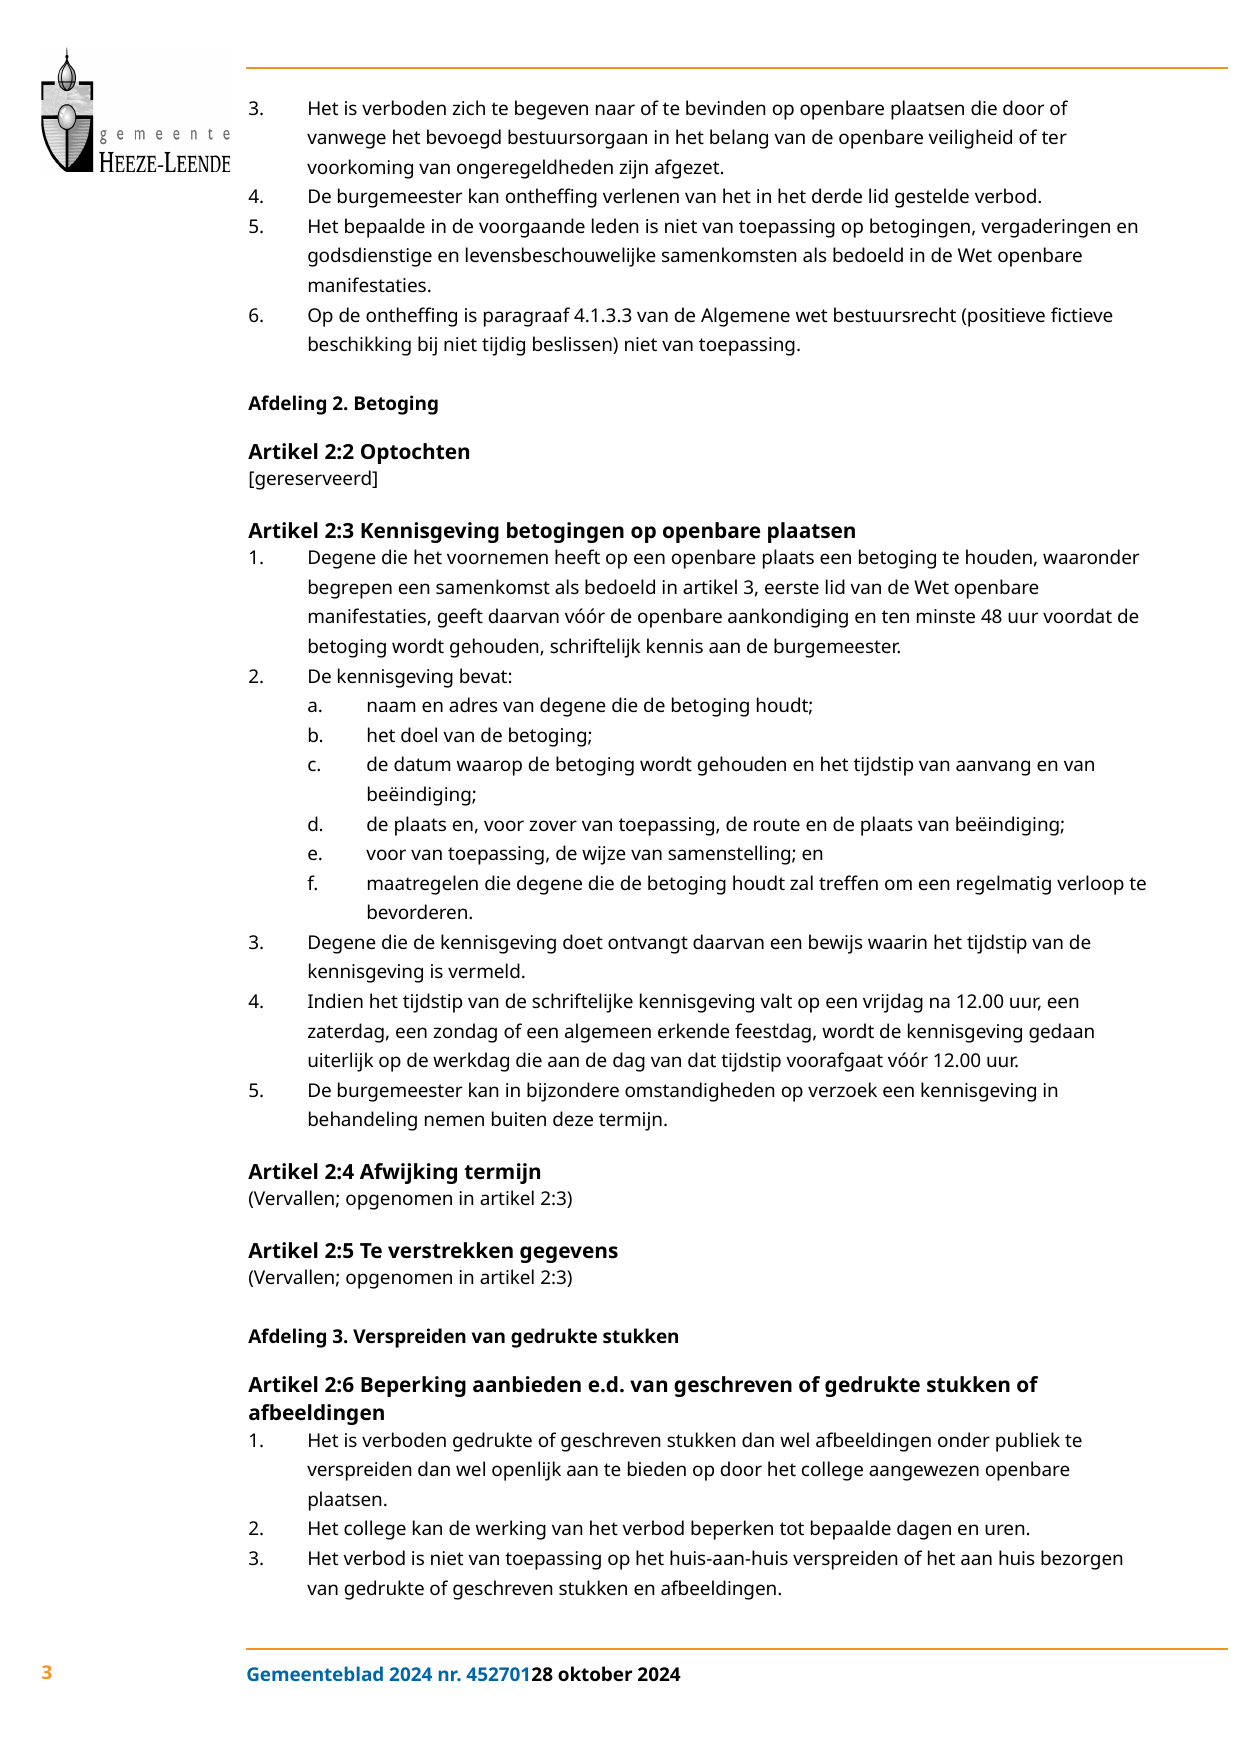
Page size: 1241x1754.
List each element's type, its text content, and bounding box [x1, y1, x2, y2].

text Afdeling 2. Betoging [248, 391, 1152, 416]
list de plaats en, voor zover van toepassing, de route en de plaats van beëindiging; [307, 811, 1152, 836]
list Het is verboden zich te begeven naar of te bevinden op openbare plaatsen die door of vanwege het bevoegd bestuursorgaan in het belang van de openbare veiligheid of ter voorkoming van ongeregeldheden zijn afgezet. [248, 95, 1152, 180]
text Artikel 2:6 Beperking aanbieden e.d. van geschreven of gedrukte stukken of afbeeldingen [248, 1370, 1152, 1427]
text Artikel 2:5 Te verstrekken gegevens [248, 1236, 1152, 1264]
list De burgemeester kan in bijzondere omstandigheden op verzoek een kennisgeving in behandeling nemen buiten deze termijn. [248, 1077, 1152, 1132]
list Het college kan de werking van het verbod beperken tot bepaalde dagen en uren. [248, 1516, 1152, 1541]
list voor van toepassing, de wijze van samenstelling; en [307, 840, 1152, 866]
text (Vervallen; opgenomen in artikel 2:3) [248, 1185, 1152, 1211]
list Op de ontheffing is paragraaf 4.1.3.3 van de Algemene wet bestuursrecht (positieve fictieve beschikking bij niet tijdig beslissen) niet van toepassing. [248, 302, 1152, 357]
list Degene die het voornemen heeft op een openbare plaats een betoging te houden, waaronder begrepen een samenkomst als bedoeld in artikel 3, eerste lid van de Wet openbare manifestaties, geeft daarvan vóór de openbare aankondiging en ten minste 48 uur voordat de betoging wordt gehouden, schriftelijk kennis aan de burgemeester. [248, 544, 1152, 659]
list De burgemeester kan ontheffing verlenen van het in het derde lid gestelde verbod. [248, 183, 1152, 209]
list naam en adres van degene die de betoging houdt; [307, 692, 1152, 718]
text Artikel 2:3 Kennisgeving betogingen op openbare plaatsen [248, 516, 1152, 544]
list Degene die de kennisgeving doet ontvangt daarvan een bewijs waarin het tijdstip van de kennisgeving is vermeld. [248, 929, 1152, 984]
list de datum waarop de betoging wordt gehouden en het tijdstip van aanvang en van beëindiging; [307, 752, 1152, 807]
text (Vervallen; opgenomen in artikel 2:3) [248, 1264, 1152, 1290]
list maatregelen die degene die de betoging houdt zal treffen om een regelmatig verloop te bevorderen. [307, 870, 1152, 925]
list Het bepaalde in de voorgaande leden is niet van toepassing op betogingen, vergaderingen en godsdienstige en levensbeschouwelijke samenkomsten als bedoeld in de Wet openbare manifestaties. [248, 213, 1152, 298]
list het doel van de betoging; [307, 722, 1152, 748]
list Indien het tijdstip van de schriftelijke kennisgeving valt op een vrijdag na 12.00 uur, een zaterdag, een zondag of een algemeen erkende feestdag, wordt de kennisgeving gedaan uiterlijk op de werkdag die aan de dag van dat tijdstip voorafgaat vóór 12.00 uur. [248, 988, 1152, 1073]
list De kennisgeving bevat: [248, 663, 1152, 688]
list Het verbod is niet van toepassing op het huis-aan-huis verspreiden of het aan huis bezorgen van gedrukte of geschreven stukken en afbeeldingen. [248, 1545, 1152, 1601]
text Artikel 2:4 Afwijking termijn [248, 1157, 1152, 1185]
text Artikel 2:2 Optochten [248, 437, 1152, 466]
list Het is verboden gedrukte of geschreven stukken dan wel afbeeldingen onder publiek te verspreiden dan wel openlijk aan te bieden op door het college aangewezen openbare plaatsen. [248, 1427, 1152, 1512]
text Afdeling 3. Verspreiden van gedrukte stukken [248, 1323, 1152, 1349]
picture [41, 47, 231, 172]
text [gereserveerd] [248, 466, 1152, 491]
